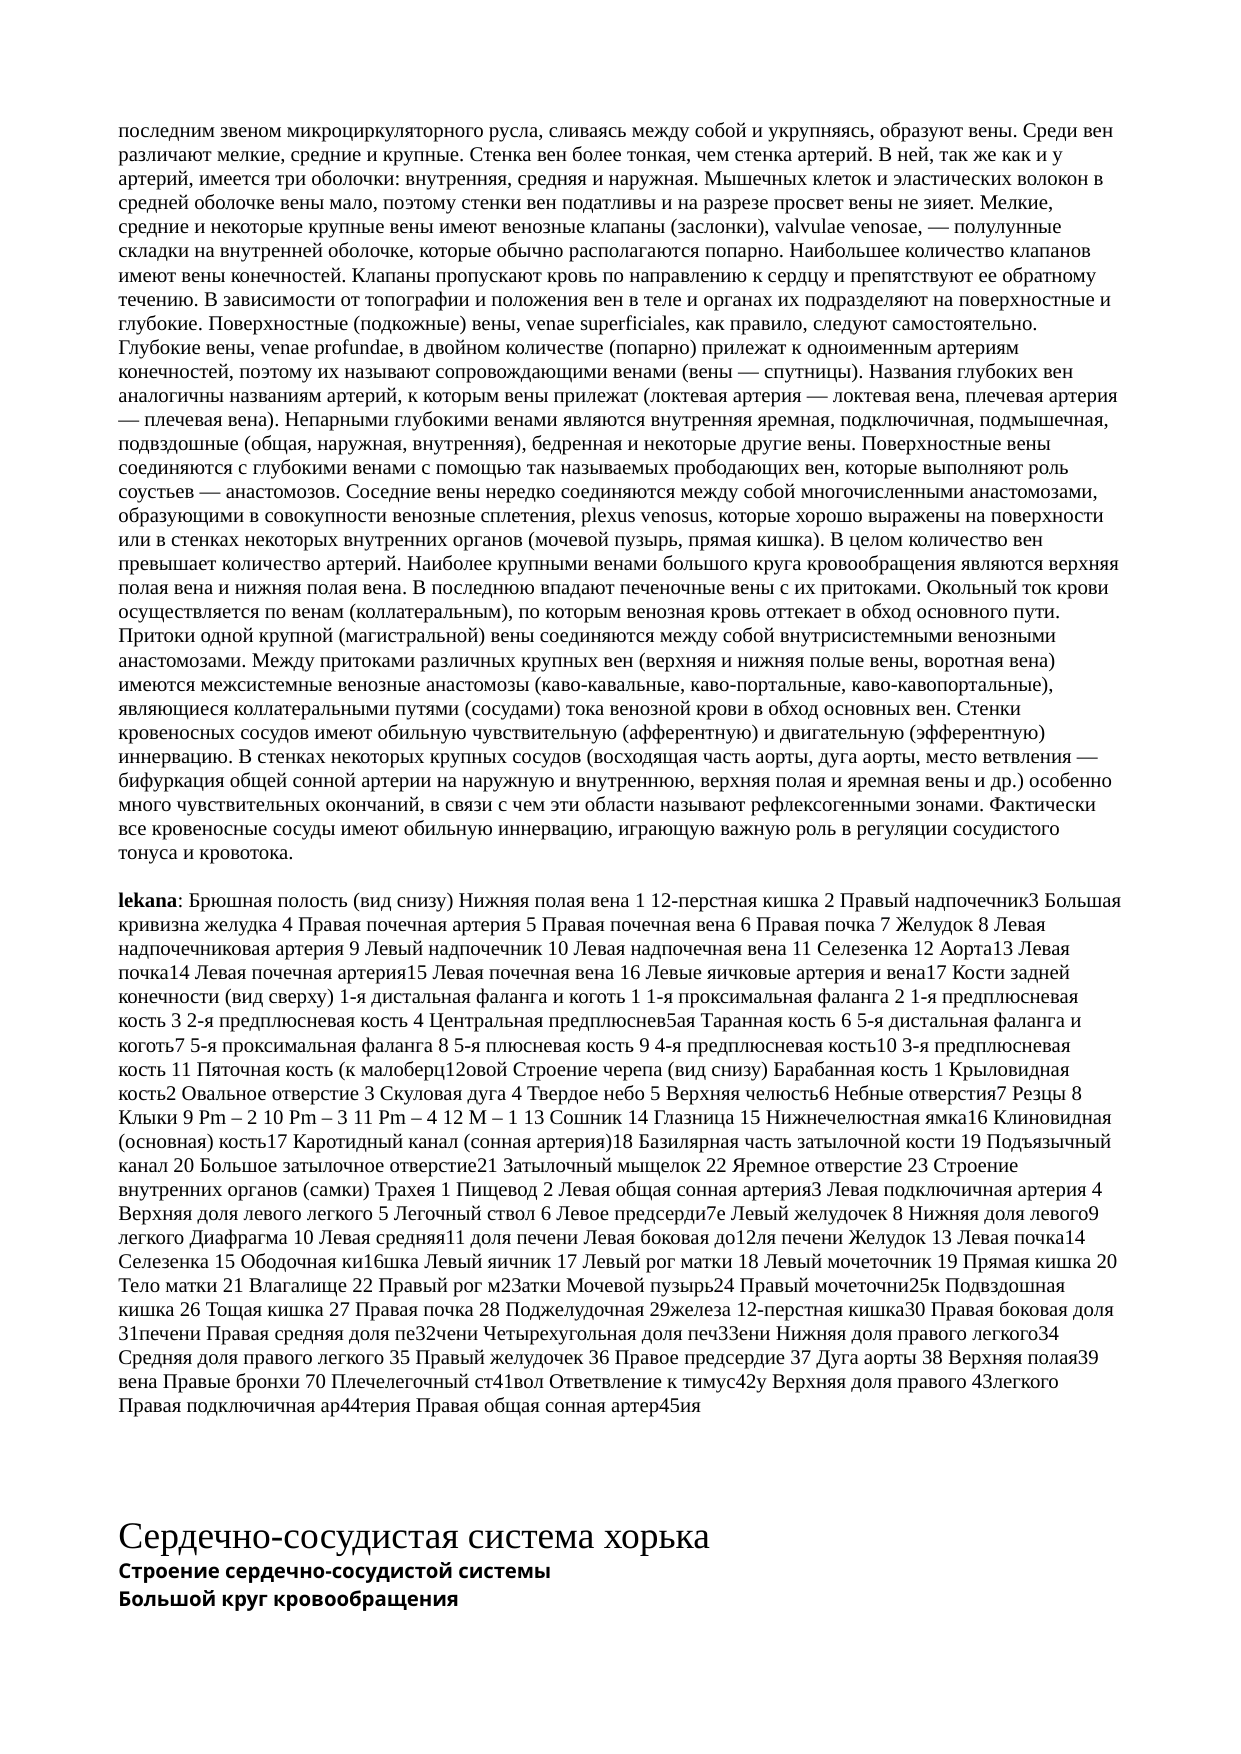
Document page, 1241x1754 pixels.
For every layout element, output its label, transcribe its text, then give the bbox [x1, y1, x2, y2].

text Строение сердечно-сосудистой системы Большой круг кровообращения [118, 1557, 1122, 1612]
text Сердечно-сосудистая система хорька [118, 1514, 1122, 1557]
text последним звеном микроциркуляторного русла, сливаясь между собой и укрупняясь, образуют вены. Среди вен различают мелкие, средние и крупные. Стенка вен более тонкая, чем стенка артерий. В ней, так же как и у артерий, имеется три оболочки: внутренняя, средняя и наружная. Мышечных клеток и эластических волокон в средней оболочке вены мало, поэтому стенки вен податливы и на разрезе просвет вены не зияет. Мелкие, средние и некоторые крупные вены имеют венозные клапаны (заслонки), valvulae venosae, — полулунные складки на внутренней оболочке, которые обычно располагаются попарно. Наибольшее количество клапанов имеют вены конечностей. Клапаны пропускают кровь по направлению к сердцу и препятствуют ее обратному течению. В зависимости от топографии и положения вен в теле и органах их подразделяют на поверхностные и глубокие. Поверхностные (подкожные) вены, venae superficiales, как правило, следуют самостоятельно. Глубокие вены, venae profundae, в двойном количестве (попарно) прилежат к одноименным артериям конечностей, поэтому их называют сопровождающими венами (вены — спутницы). Названия глубоких вен аналогичны названиям артерий, к которым вены прилежат (локтевая артерия — локтевая вена, плечевая артерия — плечевая вена). Непарными глубокими венами являются внутренняя яремная, подключичная, подмышечная, подвздошные (общая, наружная, внутренняя), бедренная и некоторые другие вены. Поверхностные вены соединяются с глубокими венами с помощью так называемых прободающих вен, которые выполняют роль соустьев — анастомозов. Соседние вены нередко соединяются между собой многочисленными анастомозами, образующими в совокупности венозные сплетения, plexus venosus, которые хорошо выражены на поверхности или в стенках некоторых внутренних органов (мочевой пузырь, прямая кишка). В целом количество вен превышает количество артерий. Наиболее крупными венами большого круга кровообращения являются верхняя полая вена и нижняя полая вена. В последнюю впадают печеночные вены с их притоками. Окольный ток крови осуществляется по венам (коллатеральным), по которым венозная кровь оттекает в обход основного пути. Притоки одной крупной (магистральной) вены соединяются между собой внутрисистемными венозными анастомозами. Между притоками различных крупных вен (верхняя и нижняя полые вены, воротная вена) имеются межсистемные венозные анастомозы (каво-кавальные, каво-портальные, каво-кавопортальные), являющиеся коллатеральными путями (сосудами) тока венозной крови в обход основных вен. Стенки кровеносных сосудов имеют обильную чувствительную (афферентную) и двигательную (эфферентную) иннервацию. В стенках некоторых крупных сосудов (восходящая часть аорты, дуга аорты, место ветвления — бифуркация общей сонной артерии на наружную и внутреннюю, верхняя полая и яремная вены и др.) особенно много чувствительных окончаний, в связи с чем эти области называют рефлексогенными зонами. Фактически все кровеносные сосуды имеют обильную иннервацию, играющую важную роль в регуляции сосудистого тонуса и кровотока. lekana: Брюшная полость (вид снизу) Нижняя полая вена 1 12-перстная кишка 2 Правый надпочечник3 Большая кривизна желудка 4 Правая почечная артерия 5 Правая почечная вена 6 Правая почка 7 Желудок 8 Левая надпочечниковая артерия 9 Левый надпочечник 10 Левая надпочечная вена 11 Селезенка 12 Аорта13 Левая почка14 Левая почечная артерия15 Левая почечная вена 16 Левые яичковые артерия и вена17 Кости задней конечности (вид сверху) 1-я дистальная фаланга и коготь 1 1-я проксимальная фаланга 2 1-я предплюсневая кость 3 2-я предплюсневая кость 4 Центральная предплюснев5ая Таранная кость 6 5-я дистальная фаланга и коготь7 5-я проксимальная фаланга 8 5-я плюсневая кость 9 4-я предплюсневая кость10 3-я предплюсневая кость 11 Пяточная кость (к малоберц12овой Строение черепа (вид снизу) Барабанная кость 1 Крыловидная кость2 Овальное отверстие 3 Скуловая дуга 4 Твердое небо 5 Верхняя челюсть6 Небные отверстия7 Резцы 8 Клыки 9 Pm – 2 10 Pm – 3 11 Pm – 4 12 M – 1 13 Сошник 14 Глазница 15 Нижнечелюстная ямка16 Клиновидная (основная) кость17 Каротидный канал (сонная артерия)18 Базилярная часть затылочной кости 19 Подъязычный канал 20 Большое затылочное отверстие21 Затылочный мыщелок 22 Яремное отверстие 23 Строение внутренних органов (самки) Трахея 1 Пищевод 2 Левая общая сонная артерия3 Левая подключичная артерия 4 Верхняя доля левого легкого 5 Легочный ствол 6 Левое предсерди7е Левый желудочек 8 Нижняя доля левого9 легкого Диафрагма 10 Левая средняя11 доля печени Левая боковая до12ля печени Желудок 13 Левая почка14 Селезенка 15 Ободочная ки16шка Левый яичник 17 Левый рог матки 18 Левый мочеточник 19 Прямая кишка 20 Тело матки 21 Влагалище 22 Правый рог м23атки Мочевой пузырь24 Правый мочеточни25к Подвздошная кишка 26 Тощая кишка 27 Правая почка 28 Поджелудочная 29железа 12-перстная кишка30 Правая боковая доля 31печени Правая средняя доля пе32чени Четырехугольная доля печ33ени Нижняя доля правого легкого34 Средняя доля правого легкого 35 Правый желудочек 36 Правое предсердие 37 Дуга аорты 38 Верхняя полая39 вена Правые бронхи 70 Плечелегочный ст41вол Ответвление к тимус42у Верхняя доля правого 43легкого Правая подключичная ар44терия Правая общая сонная артер45ия [118, 118, 1122, 1441]
